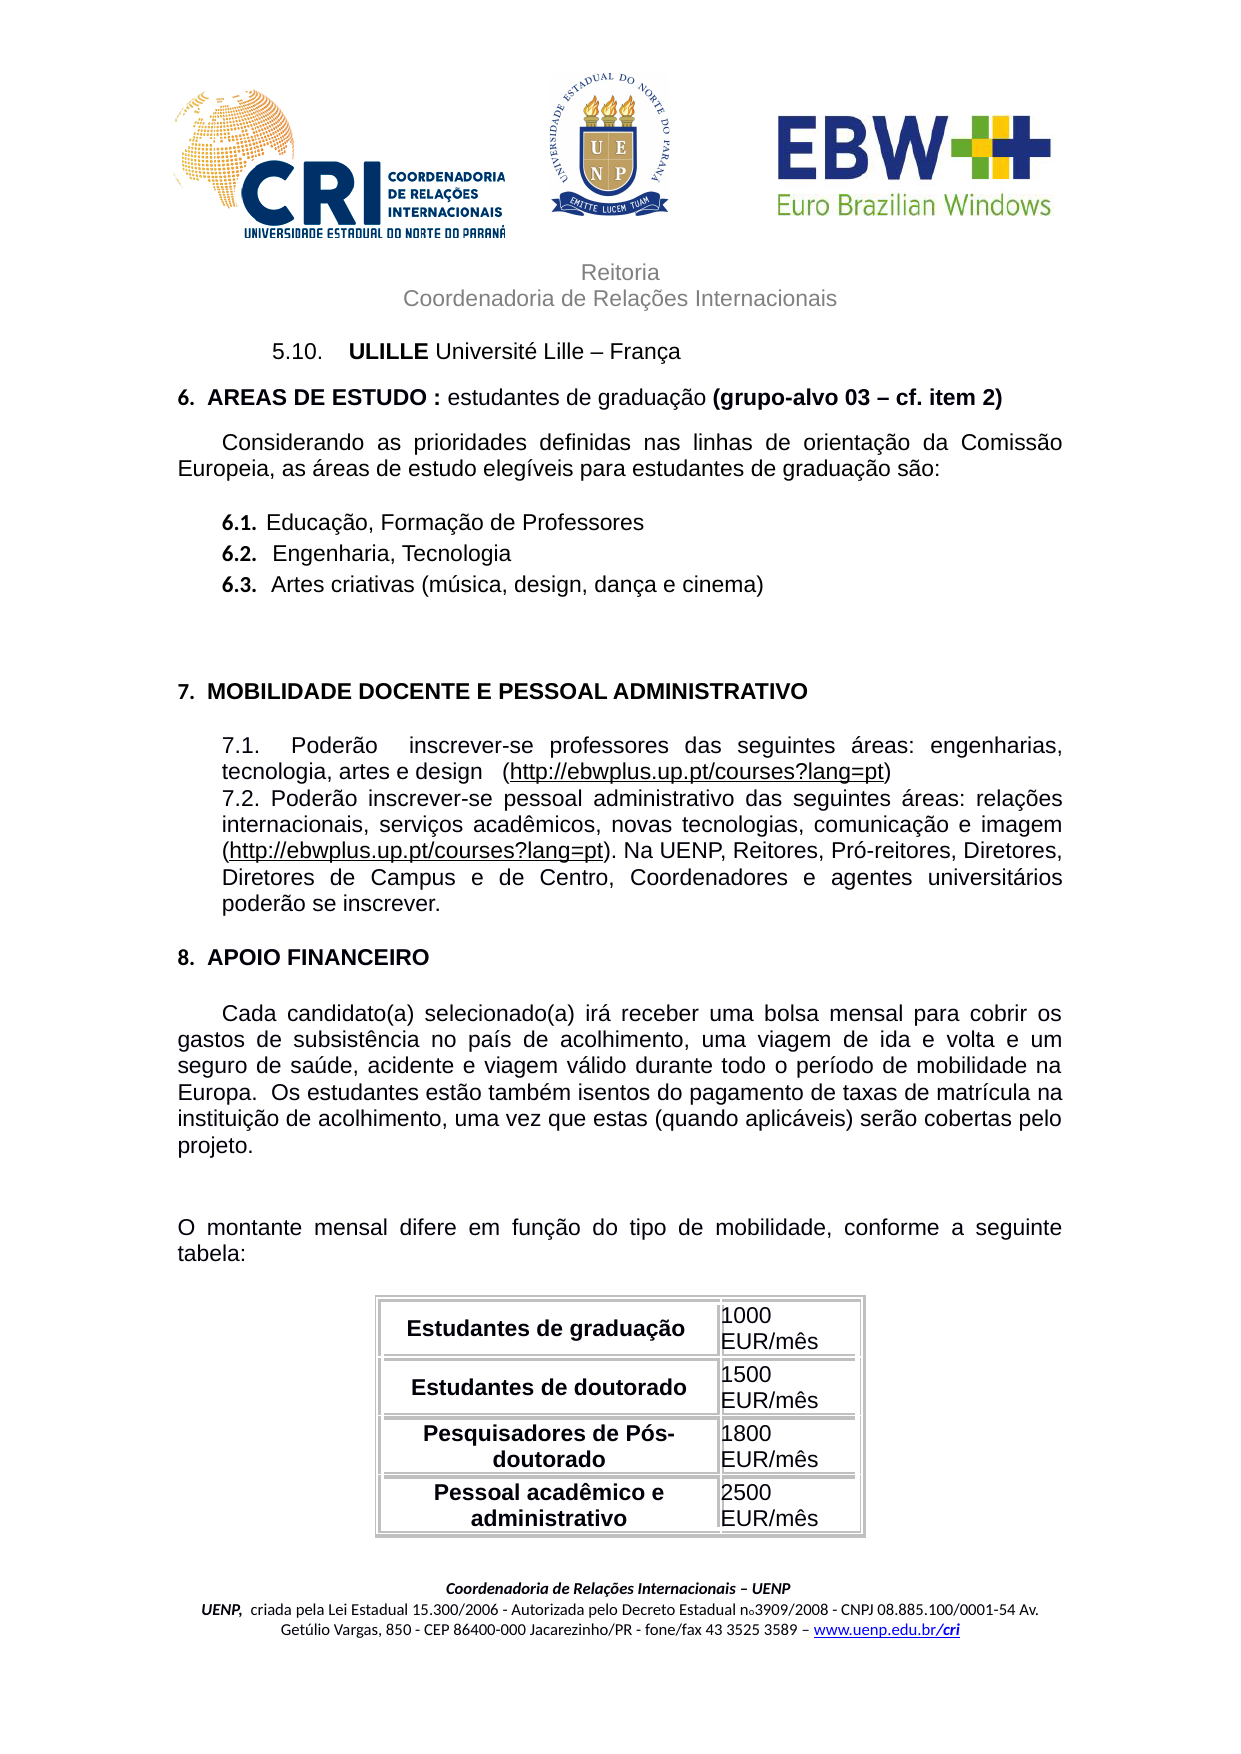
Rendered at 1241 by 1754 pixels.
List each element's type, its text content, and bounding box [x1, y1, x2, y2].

text 7.2. Poderão inscrever-se pessoal administrativo das seguintes áreas: relações internacionais, serviços acadêmicos, novas tecnologias, comunicação e imagem (http://ebwplus.up.pt/courses?lang=pt). Na UENP, Reitores, Pró-reitores, Diretores, Diretores de Campus e de Centro, Coordenadores e agentes universitários poderão se inscrever. [222, 784, 1063, 916]
table_cell Pesquisadores de Pós-doutorado [378, 1413, 720, 1472]
list Educação, Formação de Professores [222, 508, 1063, 536]
table_cell 1800 EUR/mês [720, 1413, 863, 1472]
list APOIO FINANCEIRO [177, 943, 1063, 971]
table_header Estudantes de graduação [381, 1302, 720, 1354]
text Cada candidato(a) selecionado(a) irá receber uma bolsa mensal para cobrir os gastos de subsistência no país de acolhimento, uma viagem de ida e volta e um seguro de saúde, acidente e viagem válido durante todo o período de mobilidade na Europa. Os estudantes estão também isentos do pagamento de taxas de matrícula na instituição de acolhimento, uma vez que estas (quando aplicáveis) serão cobertas pelo projeto. [177, 1000, 1063, 1184]
table_cell 1500 EUR/mês [720, 1354, 863, 1413]
text O montante mensal difere em função do tipo de mobilidade, conforme a seguinte tabela: [177, 1213, 1063, 1266]
list Engenharia, Tecnologia [222, 539, 1063, 567]
list MOBILIDADE DOCENTE E PESSOAL ADMINISTRATIVO [177, 677, 1063, 705]
list AREAS DE ESTUDO : estudantes de graduação (grupo-alvo 03 – cf. item 2) [177, 383, 1063, 411]
picture [173, 89, 505, 238]
table_cell 2500 EUR/mês [720, 1472, 863, 1531]
text 7.1. Poderão inscrever-se professores das seguintes áreas: engenharias, tecnologia, artes e design (http://ebwplus.up.pt/courses?lang=pt) [222, 732, 1063, 784]
list Artes criativas (música, design, dança e cinema) [222, 570, 1063, 598]
table_header 1000 EUR/mês [720, 1297, 863, 1354]
table_cell Estudantes de doutorado [378, 1354, 720, 1413]
table_cell Pessoal acadêmico e administrativo [378, 1472, 720, 1531]
text 5.10. ULILLE Université Lille – França [215, 338, 1063, 364]
picture [549, 73, 670, 216]
text Considerando as prioridades definidas nas linhas de orientação da Comissão Europeia, as áreas de estudo elegíveis para estudantes de graduação são: [177, 429, 1063, 482]
